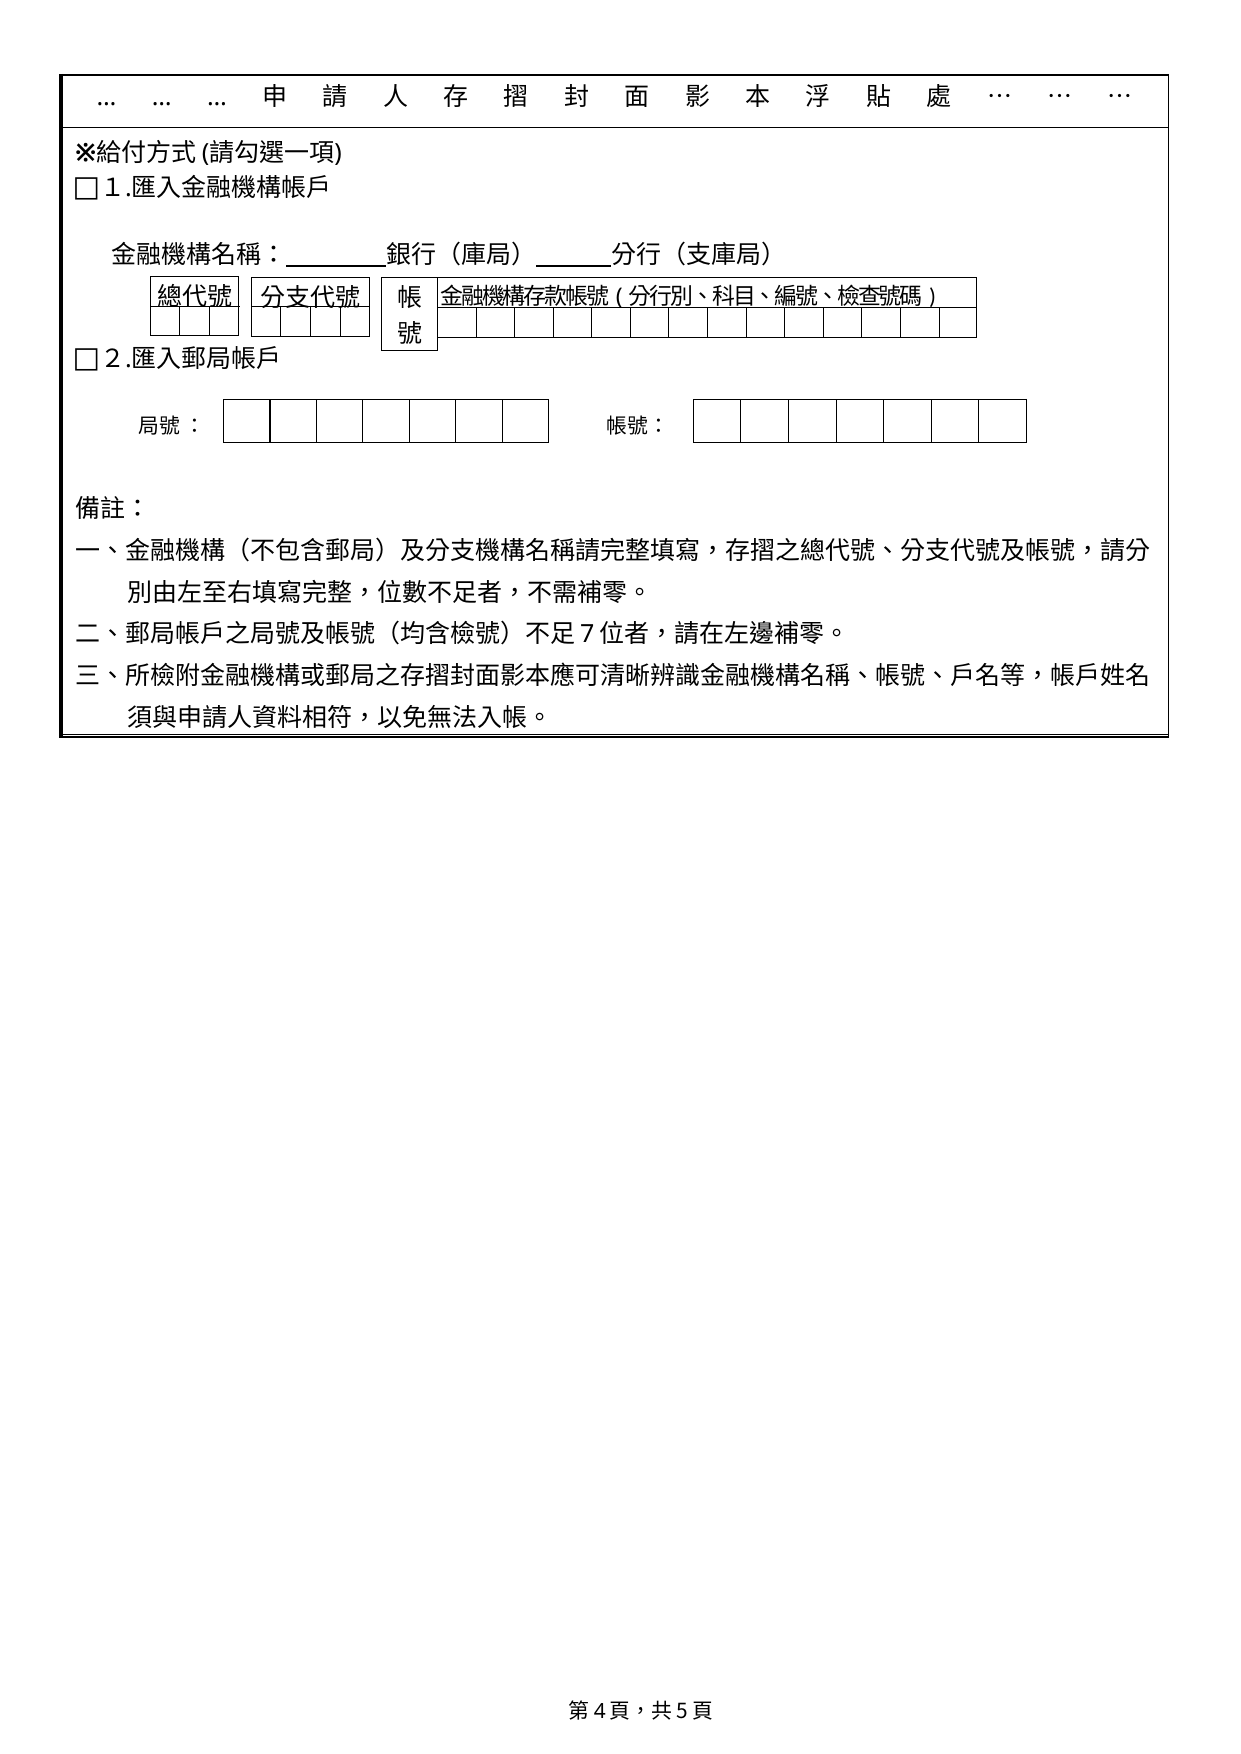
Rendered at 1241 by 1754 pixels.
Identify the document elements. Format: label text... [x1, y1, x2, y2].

table_header [410, 400, 455, 442]
table_header [456, 400, 502, 442]
table_header [837, 400, 883, 442]
table_header [741, 400, 788, 442]
table_header [549, 399, 595, 442]
table_header [363, 400, 409, 442]
table_header [932, 400, 978, 442]
table_header 帳號： [595, 399, 693, 442]
table_header 局號 ： [127, 399, 223, 442]
table_header [979, 400, 1026, 442]
table_header [503, 400, 548, 442]
table_header [884, 400, 931, 442]
table_cell ※給付方式 (請勾選一項) □１.匯入金融機構帳戶 金融機構名稱： 銀行（庫局） 分行（支庫局） □２.匯入郵局帳戶 備註： 一、金融機構（不包含郵局）及分支機構名稱請完整填寫，存摺之總代號、分支代號及帳號，請分別由左至右填寫完整，位數不足者，不需補零。 二、郵局帳戶之局號及帳號（均含檢號）不足7位者，請在左邊補零。 三、所檢附金融機構或郵局之存摺封面影本應可清晰辨識金融機構名稱、帳號、戶名等，帳戶姓名須與申請人資料相符，以免無法入帳。 [63, 128, 1168, 734]
table_header [271, 400, 316, 442]
table_header [317, 400, 362, 442]
table_header [224, 400, 269, 442]
table_header [694, 400, 740, 442]
table_header [789, 400, 836, 442]
table_header ………申請人存摺封面影本浮貼處……… [63, 76, 1168, 126]
